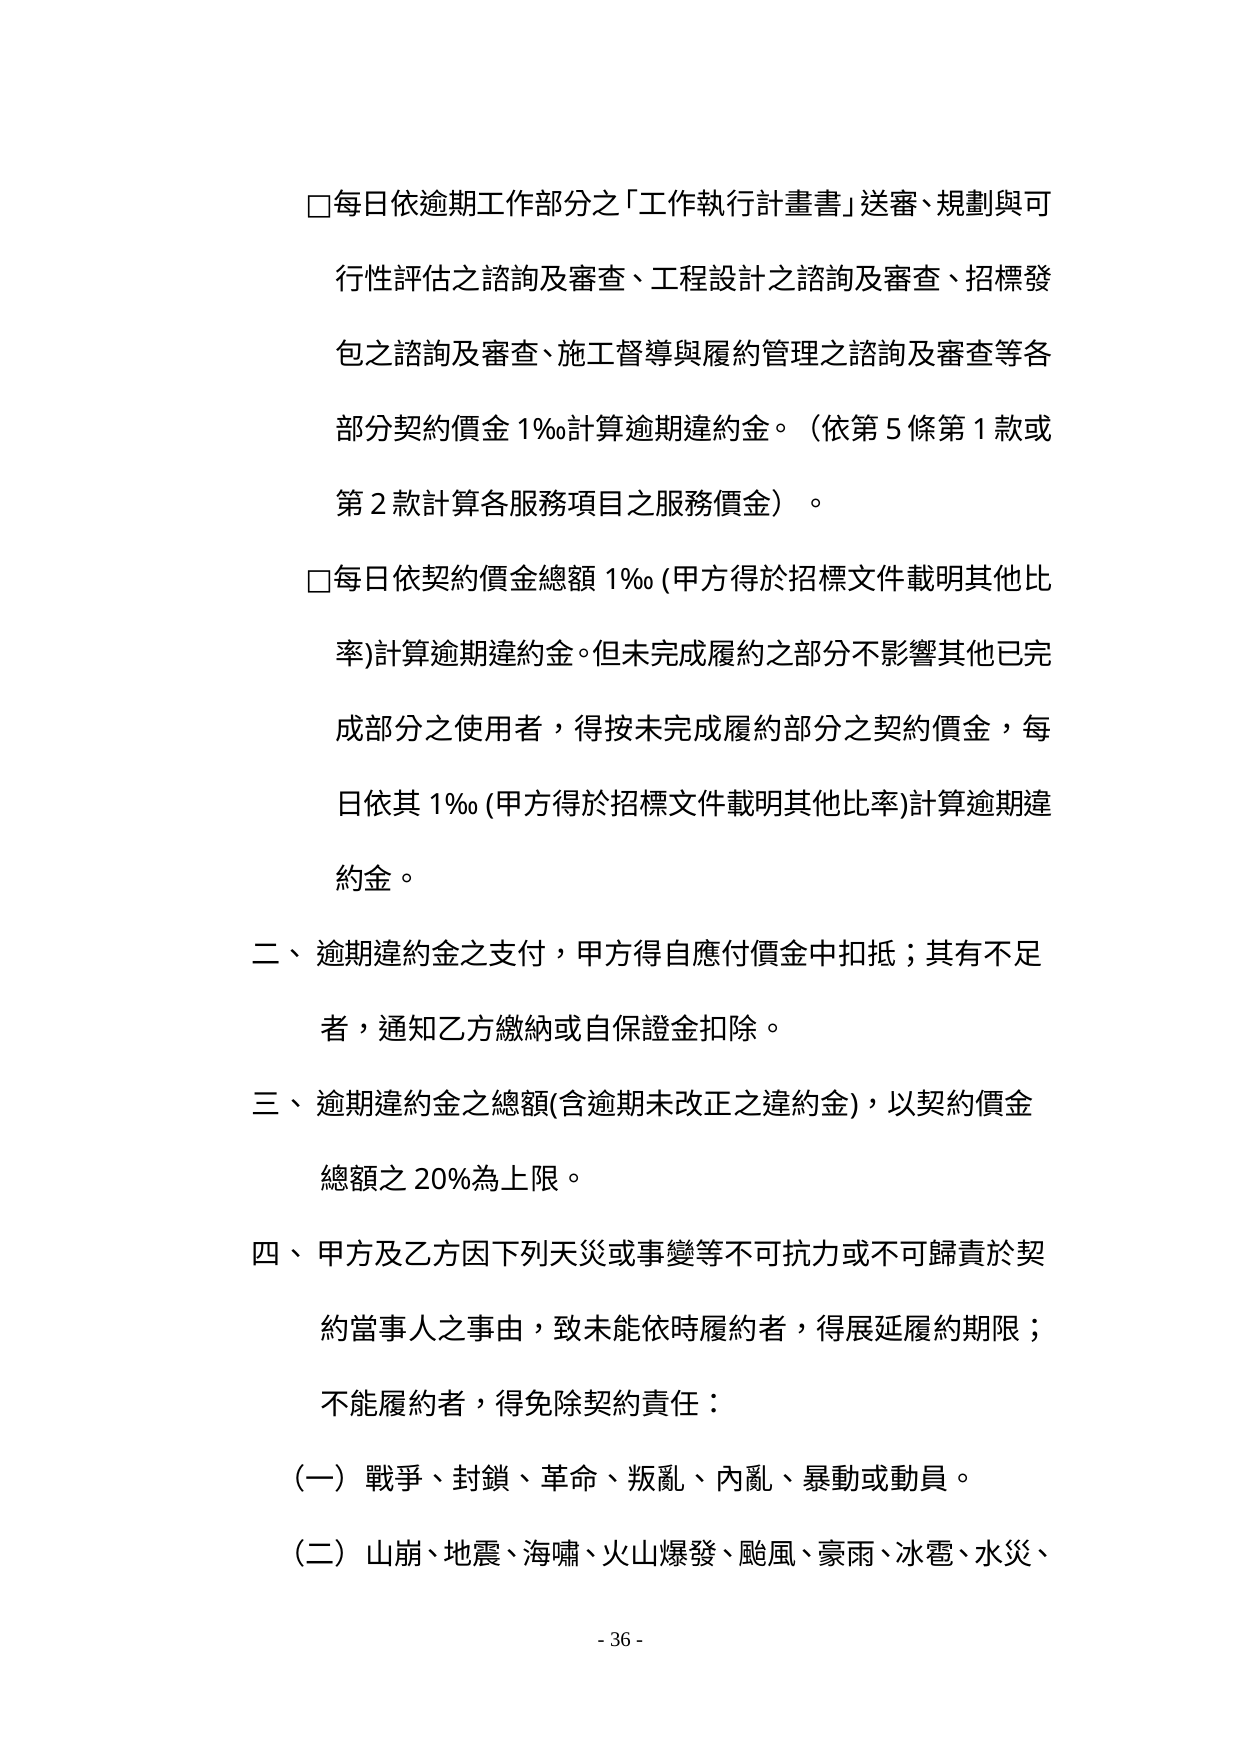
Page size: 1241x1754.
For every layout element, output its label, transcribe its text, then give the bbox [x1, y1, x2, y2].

list 逾期違約金之支付，甲方得自應付價金中扣抵；其有不足者，通知乙方繳納或自保證金扣除。 [252, 914, 1053, 1064]
text □每日依逾期工作部分之「工作執行計畫書」送審、規劃與可行性評估之諮詢及審查、工程設計之諮詢及審查、招標發包之諮詢及審查、施工督導與履約管理之諮詢及審查等各部分契約價金1‰計算逾期違約金。（依第5條第1款或第2款計算各服務項目之服務價金）。 [305, 164, 1053, 539]
list 山崩、地震、海嘯、火山爆發、颱風、豪雨、冰雹、水災、土石流、土崩、地層滑動、雷擊或其他天然災害。 [276, 1514, 1053, 1589]
list 戰爭、封鎖、革命、叛亂、內亂、暴動或動員。 [276, 1439, 1053, 1514]
list 逾期違約金之總額(含逾期未改正之違約金)，以契約價金總額之20%為上限。 [252, 1064, 1053, 1214]
list 甲方及乙方因下列天災或事變等不可抗力或不可歸責於契約當事人之事由，致未能依時履約者，得展延履約期限；不能履約者，得免除契約責任： [252, 1214, 1053, 1439]
text □每日依契約價金總額1‰ (甲方得於招標文件載明其他比率)計算逾期違約金。但未完成履約之部分不影響其他已完成部分之使用者，得按未完成履約部分之契約價金，每日依其1‰ (甲方得於招標文件載明其他比率)計算逾期違約金。 [305, 539, 1053, 914]
